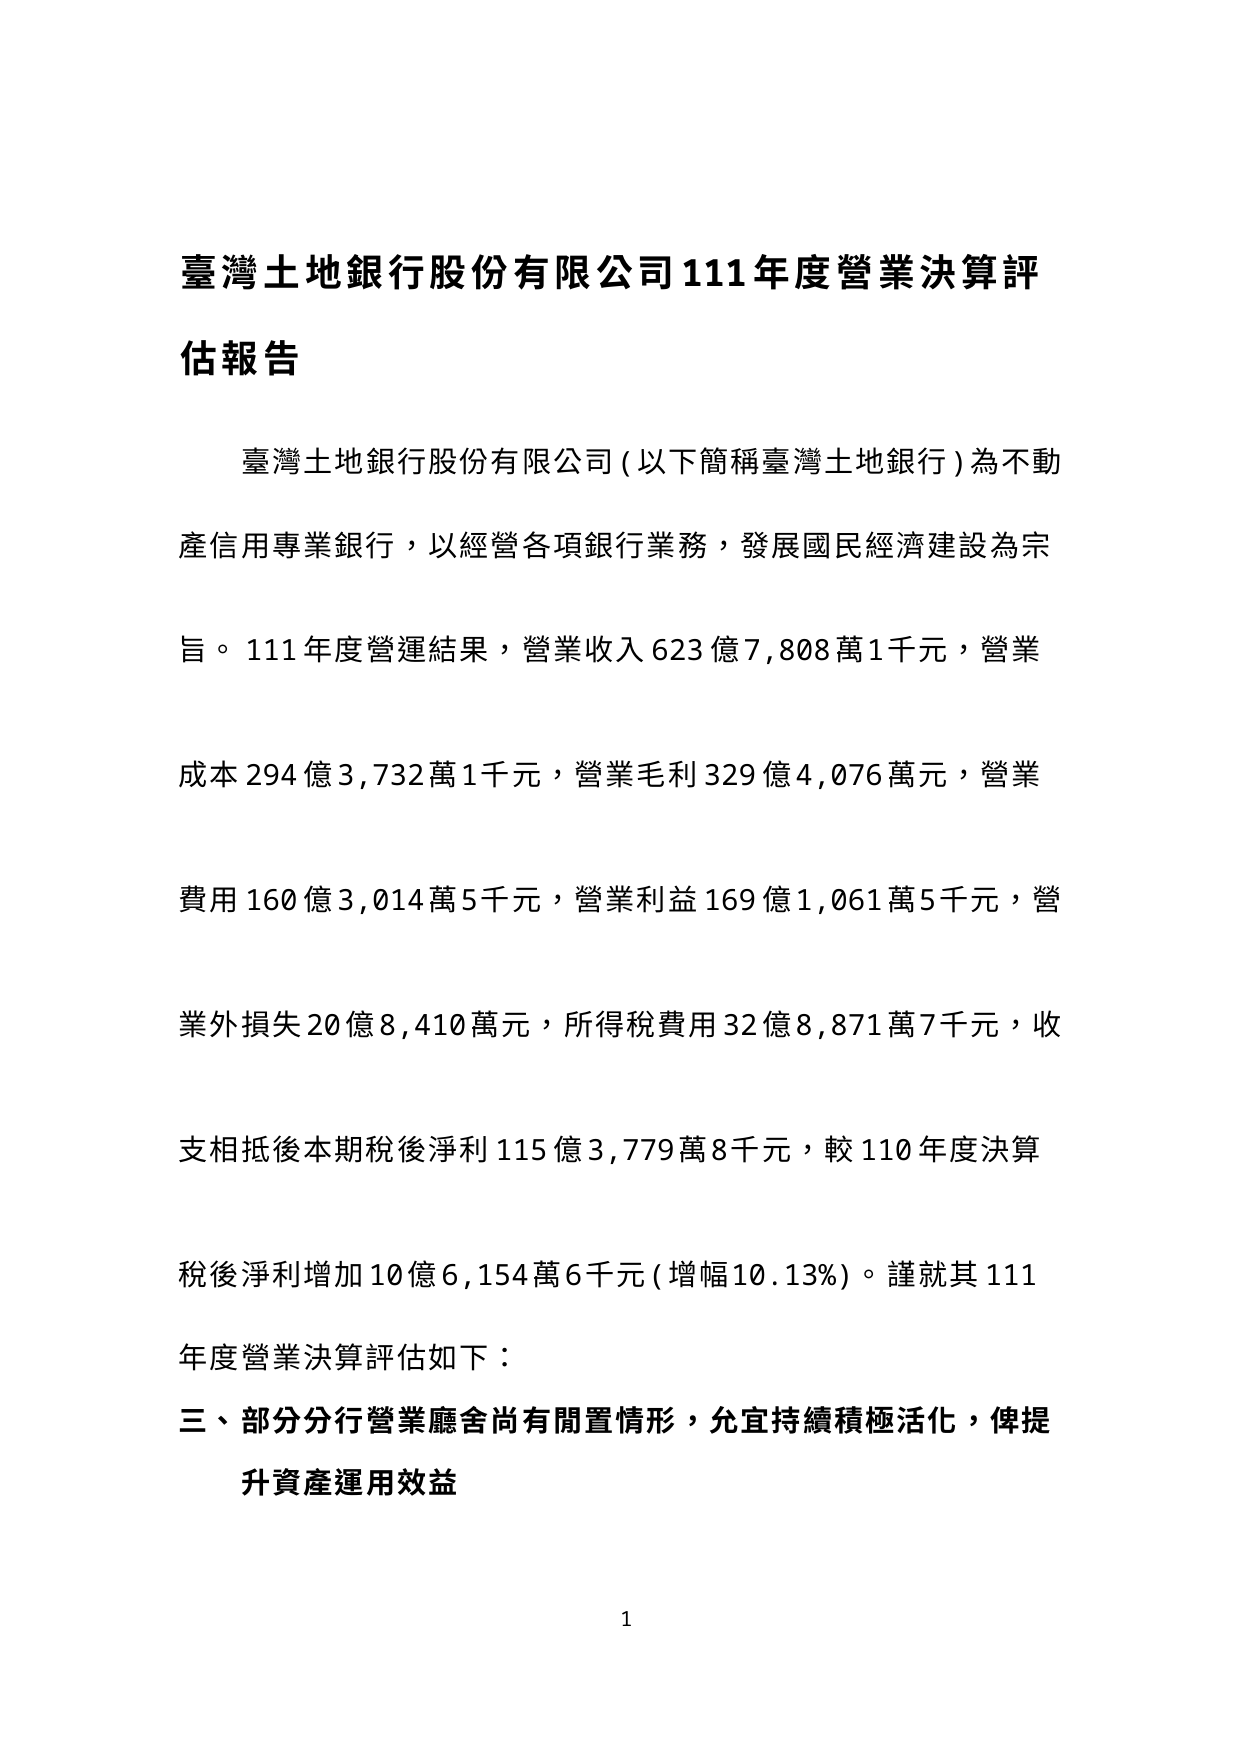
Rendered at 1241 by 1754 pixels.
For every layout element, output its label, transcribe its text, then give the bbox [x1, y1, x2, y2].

text 臺灣土地銀行股份有限公司111年度營業決算評估報告 [177, 189, 1063, 377]
text 三、部分分行營業廳舍尚有閒置情形，允宜持續積極活化，俾提升資產運用效益 [177, 1377, 1063, 1502]
text 臺灣土地銀行股份有限公司(以下簡稱臺灣土地銀行)為不動產信用專業銀行，以經營各項銀行業務，發展國民經濟建設為宗旨。111年度營運結果，營業收入623億7,808萬1千元，營業成本294億3,732萬1千元，營業毛利329億4,076萬元，營業費用160億3,014萬5千元，營業利益169億1,061萬5千元，營業外損失20億8,410萬元，所得稅費用32億8,871萬7千元，收支相抵後本期稅後淨利115億3,779萬8千元，較110年度決算稅後淨利增加10億6,154萬6千元(增幅10.13%)。謹就其111年度營業決算評估如下： [177, 377, 1063, 1377]
